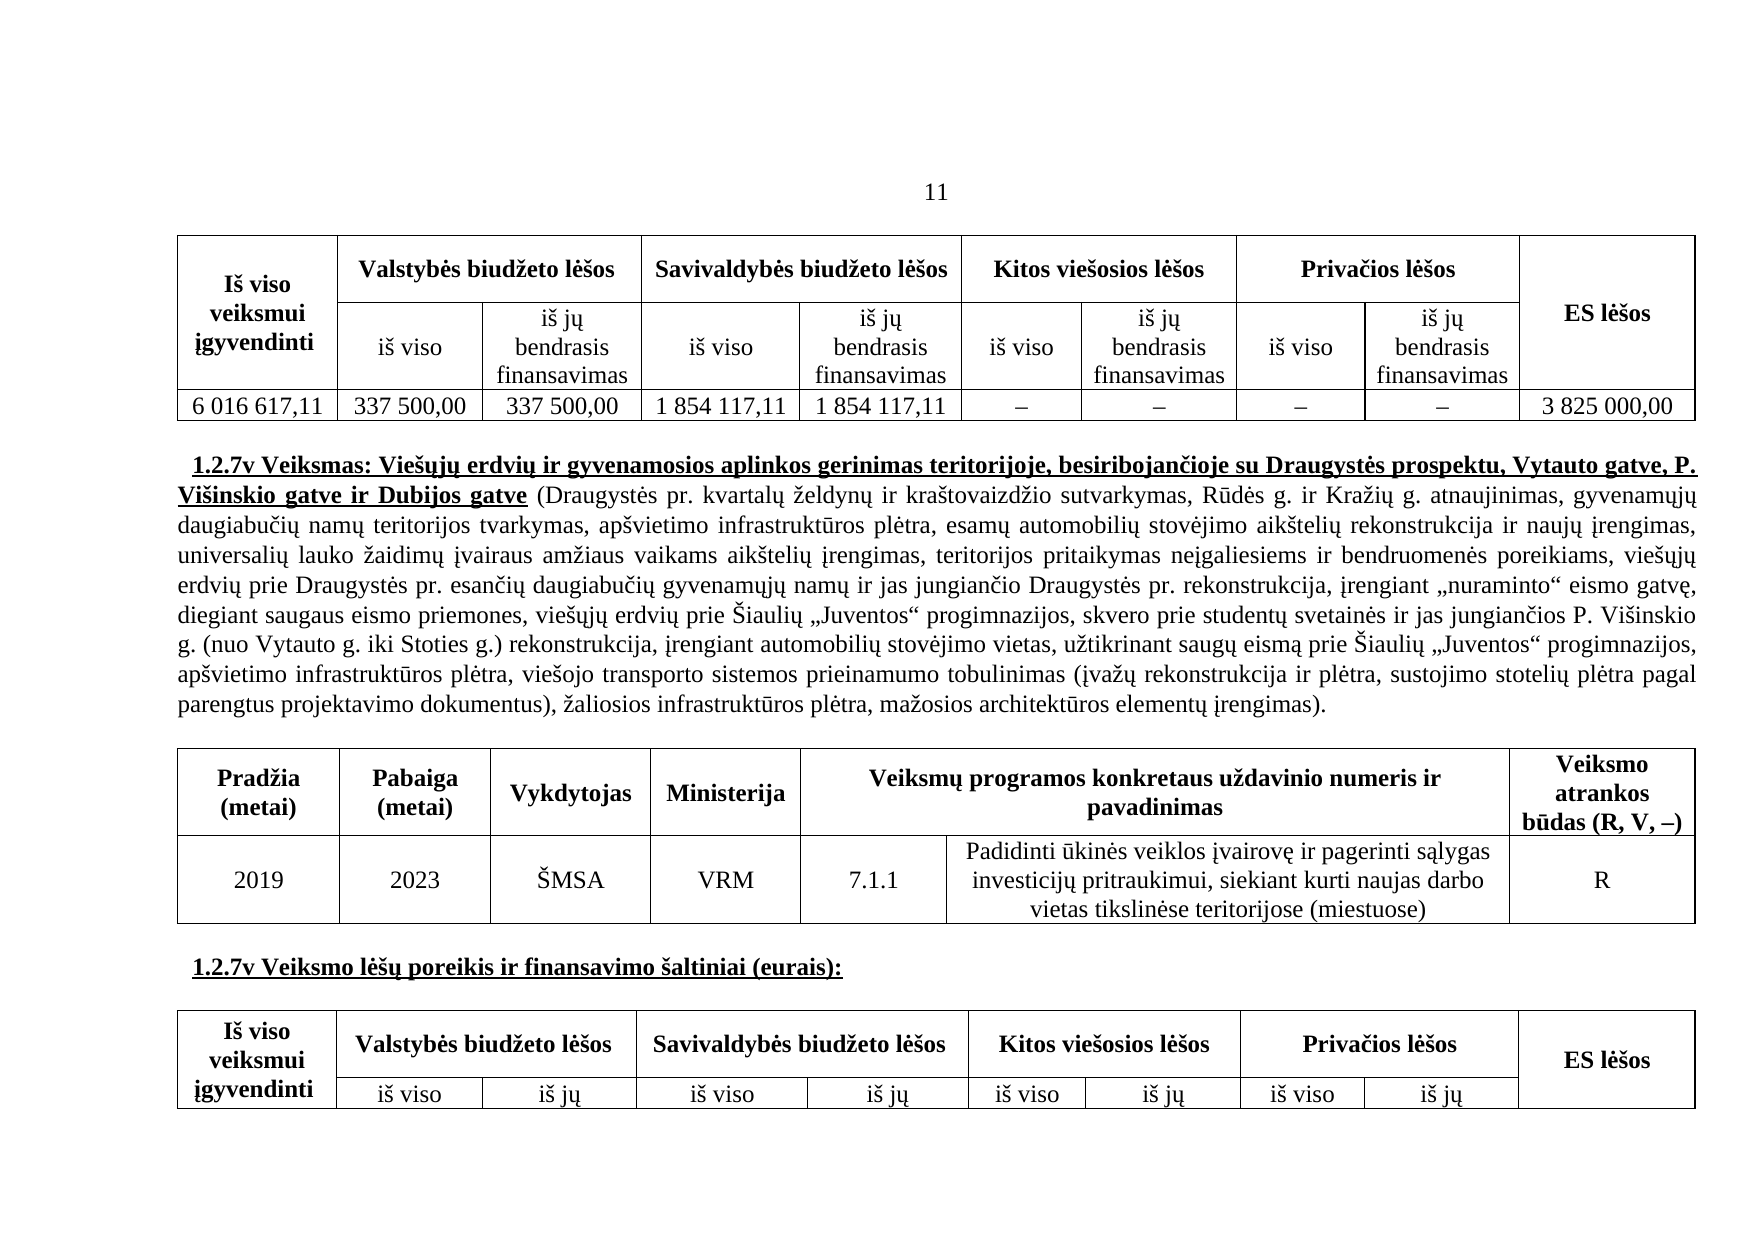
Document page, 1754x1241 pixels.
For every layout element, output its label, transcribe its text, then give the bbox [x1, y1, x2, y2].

table_cell iš viso [969, 1078, 1085, 1108]
text 1.2.7v Veiksmas: Viešųjų erdvių ir gyvenamosios aplinkos gerinimas teritorijoje, besiribojančioje su Draugystės prospektu, Vytauto gatve, P. Višinskio gatve ir Dubijos gatve (Draugystės pr. kvartalų želdynų ir kraštovaizdžio sutvarkymas, Rūdės g. ir Kražių g. atnaujinimas, gyvenamųjų daugiabučių namų teritorijos tvarkymas, apšvietimo infrastruktūros plėtra, esamų automobilių stovėjimo aikštelių rekonstrukcija ir naujų įrengimas, universalių lauko žaidimų įvairaus amžiaus vaikams aikštelių įrengimas, teritorijos pritaikymas neįgaliesiems ir bendruomenės poreikiams, viešųjų erdvių prie Draugystės pr. esančių daugiabučių gyvenamųjų namų ir jas jungiančio Draugystės pr. rekonstrukcija, įrengiant „nuraminto“ eismo gatvę, diegiant saugaus eismo priemones, viešųjų erdvių prie Šiaulių „Juventos“ progimnazijos, skvero prie studentų svetainės ir jas jungiančios P. Višinskio g. (nuo Vytauto g. iki Stoties g.) rekonstrukcija, įrengiant automobilių stovėjimo vietas, užtikrinant saugų eismą prie Šiaulių „Juventos“ progimnazijos, apšvietimo infrastruktūros plėtra, viešojo transporto sistemos prieinamumo tobulinimas (įvažų rekonstrukcija ir plėtra, sustojimo stotelių plėtra pagal parengtus projektavimo dokumentus), žaliosios infrastruktūros plėtra, mažosios architektūros elementų įrengimas). [177, 450, 1698, 718]
table_cell iš jų [1086, 1078, 1240, 1108]
table_cell iš jų bendrasis finansavimas [1366, 303, 1519, 389]
table_cell Savivaldybės biudžeto lėšos [642, 236, 961, 302]
table_cell iš viso [962, 303, 1081, 389]
table_cell iš viso [1241, 1078, 1364, 1108]
table_header Privačios lėšos [1241, 1011, 1518, 1077]
table_cell iš jų bendrasis finansavimas [800, 303, 961, 389]
table_cell 2023 [340, 836, 490, 923]
table_cell R [1510, 836, 1694, 923]
table_cell 7.1.1 [801, 836, 946, 923]
table_cell ŠMSA [491, 836, 650, 923]
table_cell 2019 [178, 836, 339, 923]
table_cell ES lėšos [1520, 236, 1694, 389]
table_cell Privačios lėšos [1237, 236, 1519, 302]
table_cell Kitos viešosios lėšos [962, 236, 1236, 302]
table_cell 1 854 117,11 [800, 390, 961, 420]
table_cell 337 500,00 [338, 390, 482, 420]
table_cell iš jų [1365, 1078, 1518, 1108]
table_header Pradžia (metai) [178, 749, 339, 835]
table_cell VRM [651, 836, 800, 923]
table_header Veiksmų programos konkretaus uždavinio numeris ir pavadinimas [801, 749, 1509, 835]
table_cell Padidinti ūkinės veiklos įvairovę ir pagerinti sąlygas investicijų pritraukimui, siekiant kurti naujas darbo vietas tikslinėse teritorijose (miestuose) [947, 836, 1509, 923]
table_cell iš viso [1237, 303, 1364, 389]
table_cell iš viso [337, 1078, 482, 1108]
table_cell – [1237, 390, 1364, 420]
table_header Valstybės biudžeto lėšos [337, 1011, 636, 1077]
table_cell Valstybės biudžeto lėšos [338, 236, 641, 302]
table_cell Iš viso veiksmui įgyvendinti [178, 236, 337, 389]
table_cell – [1082, 390, 1236, 420]
table_cell iš viso [637, 1078, 807, 1108]
table_cell iš viso [642, 303, 799, 389]
table_cell 337 500,00 [483, 390, 641, 420]
table_cell iš jų [808, 1078, 968, 1108]
table_header Iš viso veiksmui įgyvendinti [178, 1011, 336, 1108]
table_cell iš viso [338, 303, 482, 389]
table_header Vykdytojas [491, 749, 650, 835]
table_cell – [962, 390, 1081, 420]
table_cell iš jų bendrasis finansavimas [1082, 303, 1236, 389]
table_cell 3 825 000,00 [1520, 390, 1694, 420]
table_header Savivaldybės biudžeto lėšos [637, 1011, 968, 1077]
table_cell iš jų bendrasis finansavimas [483, 303, 641, 389]
table_header Pabaiga (metai) [340, 749, 490, 835]
table_header Kitos viešosios lėšos [969, 1011, 1240, 1077]
table_header Veiksmo atrankos būdas (R, V, –) [1510, 749, 1694, 835]
table_header Ministerija [651, 749, 800, 835]
table_cell 1 854 117,11 [642, 390, 799, 420]
table_cell iš jų [483, 1078, 636, 1108]
text 1.2.7v Veiksmo lėšų poreikis ir finansavimo šaltiniai (eurais): [177, 952, 1742, 981]
table_cell – [1366, 390, 1519, 420]
table_header ES lėšos [1519, 1011, 1694, 1108]
table_cell 6 016 617,11 [178, 390, 337, 420]
